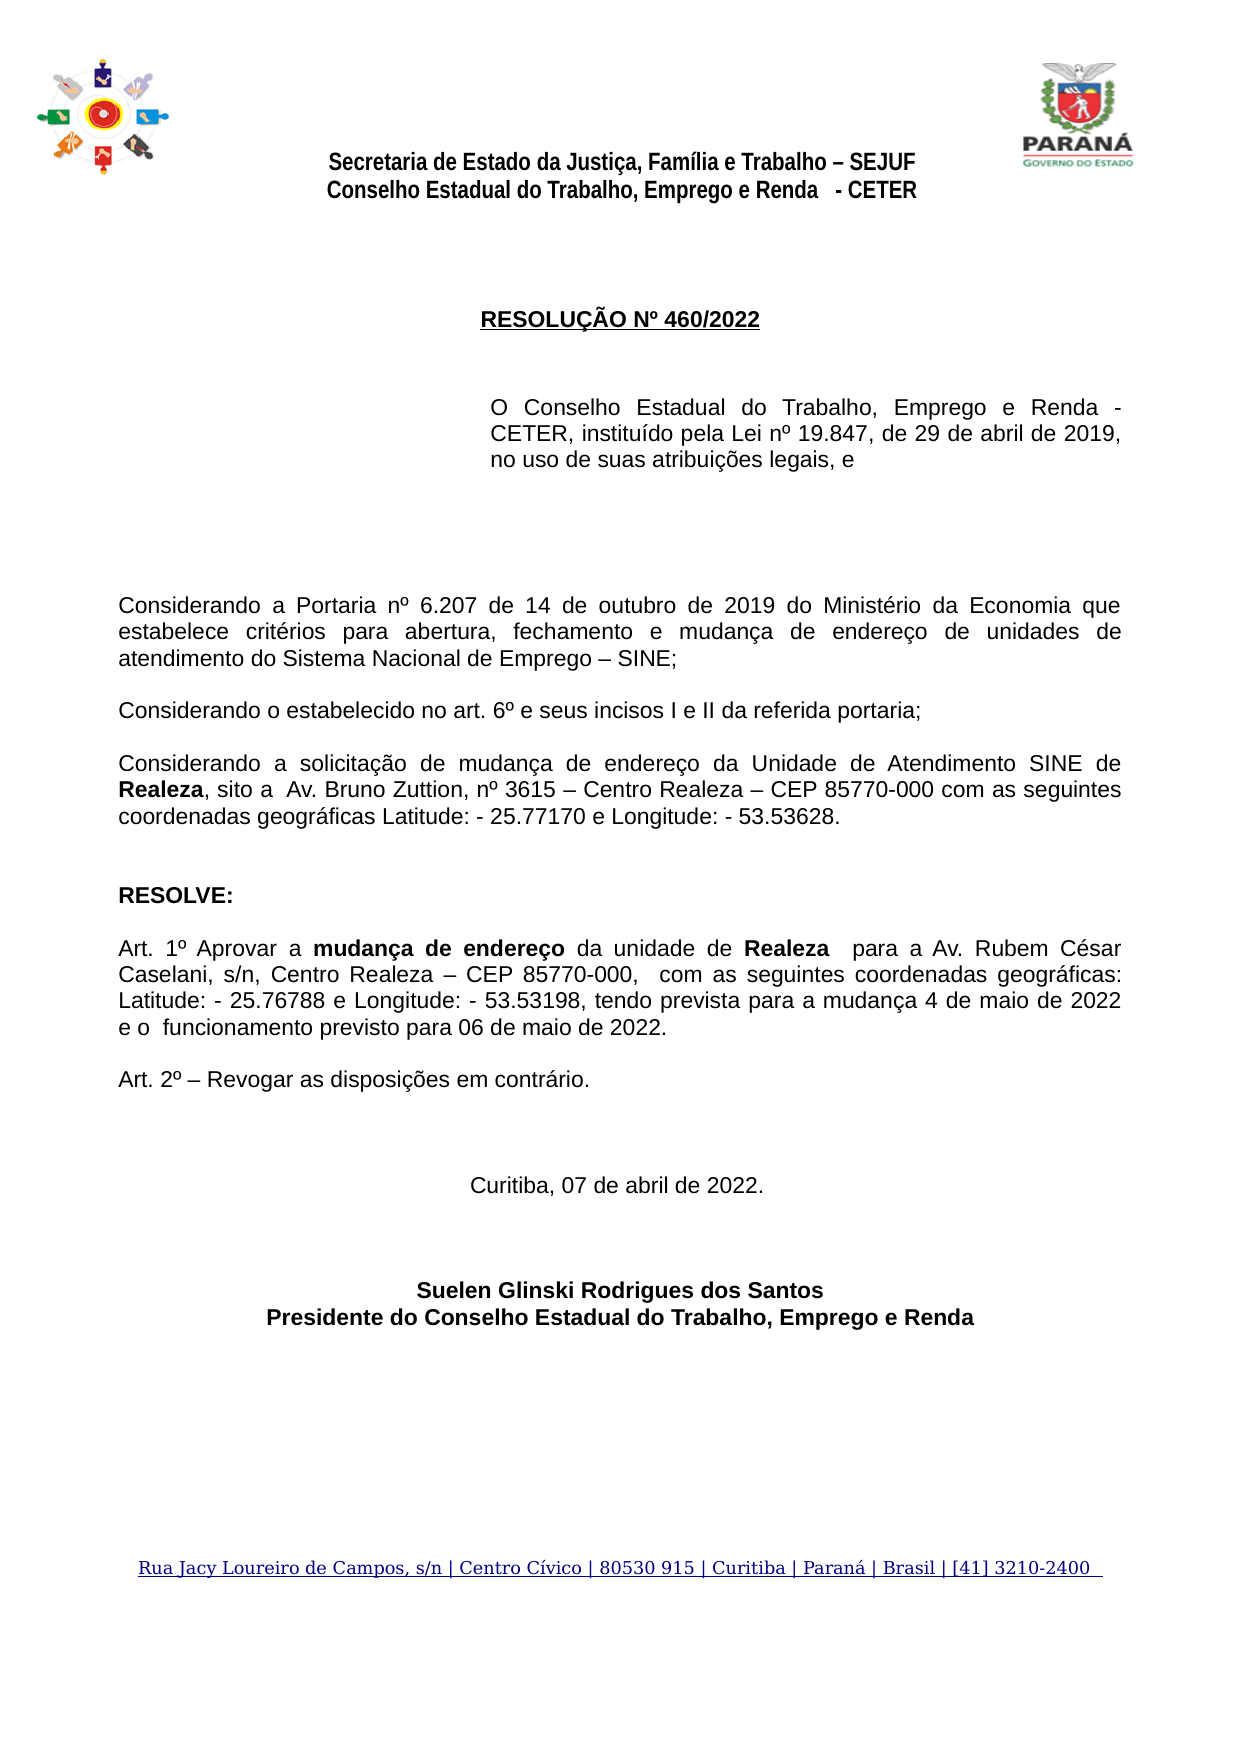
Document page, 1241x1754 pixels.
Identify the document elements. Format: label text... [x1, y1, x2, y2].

text Suelen Glinski Rodrigues dos Santos [118, 1277, 1122, 1303]
text Considerando a solicitação de mudança de endereço da Unidade de Atendimento SINE de Realeza, sito a Av. Bruno Zuttion, nº 3615 – Centro Realeza – CEP 85770-000 com as seguintes coordenadas geográficas Latitude: - 25.77170 e Longitude: - 53.53628. [118, 750, 1122, 829]
text RESOLVE: [118, 882, 1122, 908]
text O Conselho Estadual do Trabalho, Emprego e Renda - CETER, instituído pela Lei nº 19.847, de 29 de abril de 2019, no uso de suas atribuições legais, e [490, 393, 1122, 473]
picture [1021, 61, 1141, 179]
text Presidente do Conselho Estadual do Trabalho, Emprego e Renda [118, 1303, 1122, 1330]
text Considerando a Portaria nº 6.207 de 14 de outubro de 2019 do Ministério da Economia que estabelece critérios para abertura, fechamento e mudança de endereço de unidades de atendimento do Sistema Nacional de Emprego – SINE; [118, 592, 1122, 671]
text Art. 2º – Revogar as disposições em contrário. [118, 1066, 1122, 1093]
text Curitiba, 07 de abril de 2022. [118, 1172, 1122, 1198]
picture [35, 58, 171, 175]
text RESOLUÇÃO Nº 460/2022 [118, 301, 1122, 334]
text Considerando o estabelecido no art. 6º e seus incisos I e II da referida portaria; [118, 697, 1122, 724]
text Art. 1º Aprovar a mudança de endereço da unidade de Realeza para a Av. Rubem César Caselani, s/n, Centro Realeza – CEP 85770-000, com as seguintes coordenadas geográficas: Latitude: - 25.76788 e Longitude: - 53.53198, tendo prevista para a mudança 4 de maio de 2022 e o funcionamento previsto para 06 de maio de 2022. [118, 934, 1122, 1040]
